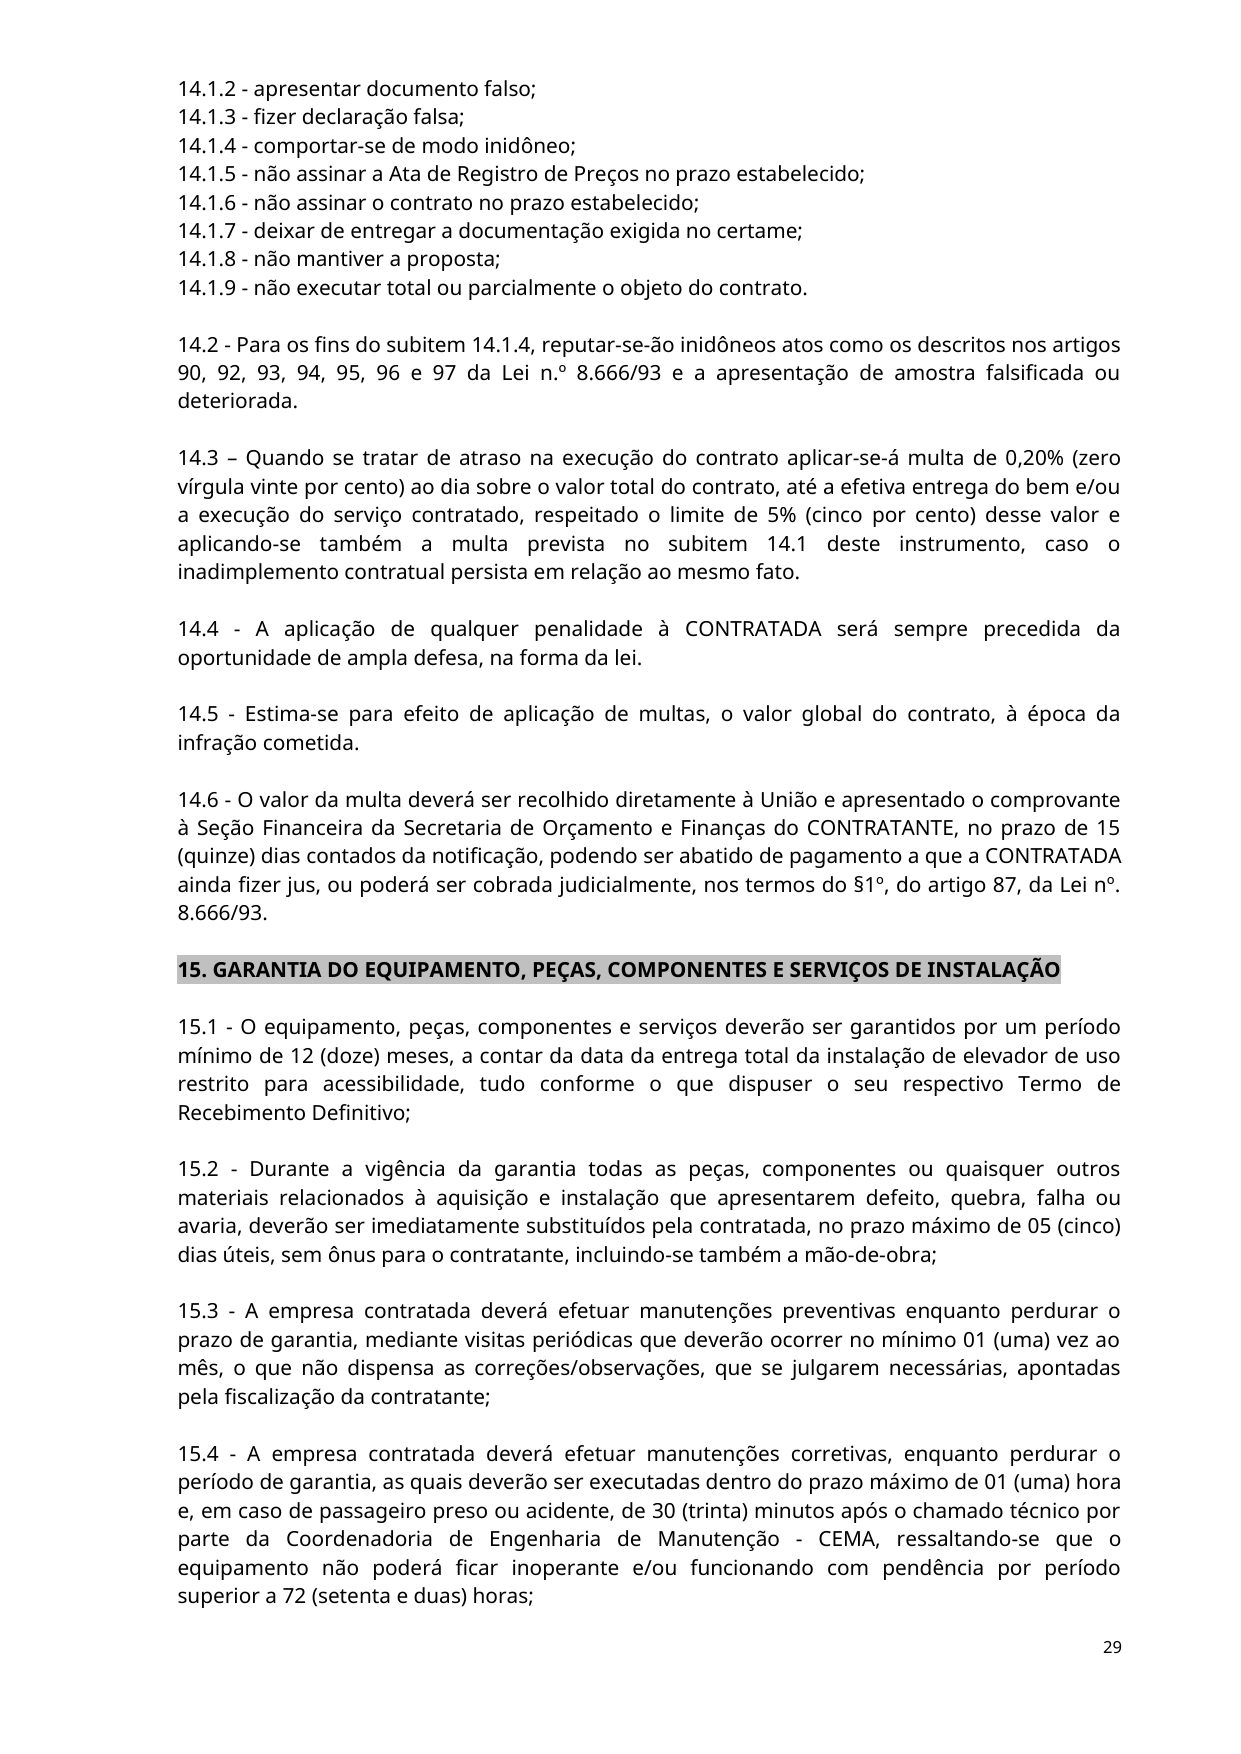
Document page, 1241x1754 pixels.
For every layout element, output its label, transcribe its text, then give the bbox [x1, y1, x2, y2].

text 14.1.2 - apresentar documento falso; [177, 74, 1122, 102]
text 14.6 - O valor da multa deverá ser recolhido diretamente à União e apresentado o comprovante à Seção Financeira da Secretaria de Orçamento e Finanças do CONTRATANTE, no prazo de 15 (quinze) dias contados da notificação, podendo ser abatido de pagamento a que a CONTRATADA ainda fizer jus, ou poderá ser cobrada judicialmente, nos termos do §1º, do artigo 87, da Lei nº. 8.666/93. [177, 785, 1122, 927]
text 14.1.7 - deixar de entregar a documentação exigida no certame; [177, 216, 1122, 244]
text 14.1.4 - comportar-se de modo inidôneo; [177, 131, 1122, 159]
text 15.3 - A empresa contratada deverá efetuar manutenções preventivas enquanto perdurar o prazo de garantia, mediante visitas periódicas que deverão ocorrer no mínimo 01 (uma) vez ao mês, o que não dispensa as correções/observações, que se julgarem necessárias, apontadas pela fiscalização da contratante; [177, 1297, 1122, 1410]
text 14.1.8 - não mantiver a proposta; [177, 244, 1122, 273]
text 15.2 - Durante a vigência da garantia todas as peças, componentes ou quaisquer outros materiais relacionados à aquisição e instalação que apresentarem defeito, quebra, falha ou avaria, deverão ser imediatamente substituídos pela contratada, no prazo máximo de 05 (cinco) dias úteis, sem ônus para o contratante, incluindo-se também a mão-de-obra; [177, 1154, 1122, 1268]
text 15.1 - O equipamento, peças, componentes e serviços deverão ser garantidos por um período mínimo de 12 (doze) meses, a contar da data da entrega total da instalação de elevador de uso restrito para acessibilidade, tudo conforme o que dispuser o seu respectivo Termo de Recebimento Definitivo; [177, 1012, 1122, 1126]
text 14.4 - A aplicação de qualquer penalidade à CONTRATADA será sempre precedida da oportunidade de ampla defesa, na forma da lei. [177, 614, 1122, 671]
text 14.1.6 - não assinar o contrato no prazo estabelecido; [177, 188, 1122, 216]
text 14.1.3 - fizer declaração falsa; [177, 102, 1122, 131]
text 14.1.9 - não executar total ou parcialmente o objeto do contrato. [177, 273, 1122, 301]
text 14.1.5 - não assinar a Ata de Registro de Preços no prazo estabelecido; [177, 159, 1122, 188]
text 14.3 – Quando se tratar de atraso na execução do contrato aplicar-se-á multa de 0,20% (zero vírgula vinte por cento) ao dia sobre o valor total do contrato, até a efetiva entrega do bem e/ou a execução do serviço contratado, respeitado o limite de 5% (cinco por cento) desse valor e aplicando-se também a multa prevista no subitem 14.1 deste instrumento, caso o inadimplemento contratual persista em relação ao mesmo fato. [177, 443, 1122, 586]
text 15. GARANTIA DO EQUIPAMENTO, PEÇAS, COMPONENTES E SERVIÇOS DE INSTALAÇÃO [177, 955, 1122, 984]
text 15.4 - A empresa contratada deverá efetuar manutenções corretivas, enquanto perdurar o período de garantia, as quais deverão ser executadas dentro do prazo máximo de 01 (uma) hora e, em caso de passageiro preso ou acidente, de 30 (trinta) minutos após o chamado técnico por parte da Coordenadoria de Engenharia de Manutenção - CEMA, ressaltando-se que o equipamento não poderá ficar inoperante e/ou funcionando com pendência por período superior a 72 (setenta e duas) horas; [177, 1439, 1122, 1609]
text 14.2 - Para os fins do subitem 14.1.4, reputar-se-ão inidôneos atos como os descritos nos artigos 90, 92, 93, 94, 95, 96 e 97 da Lei n.º 8.666/93 e a apresentação de amostra falsificada ou deteriorada. [177, 330, 1122, 415]
text 14.5 - Estima-se para efeito de aplicação de multas, o valor global do contrato, à época da infração cometida. [177, 699, 1122, 756]
